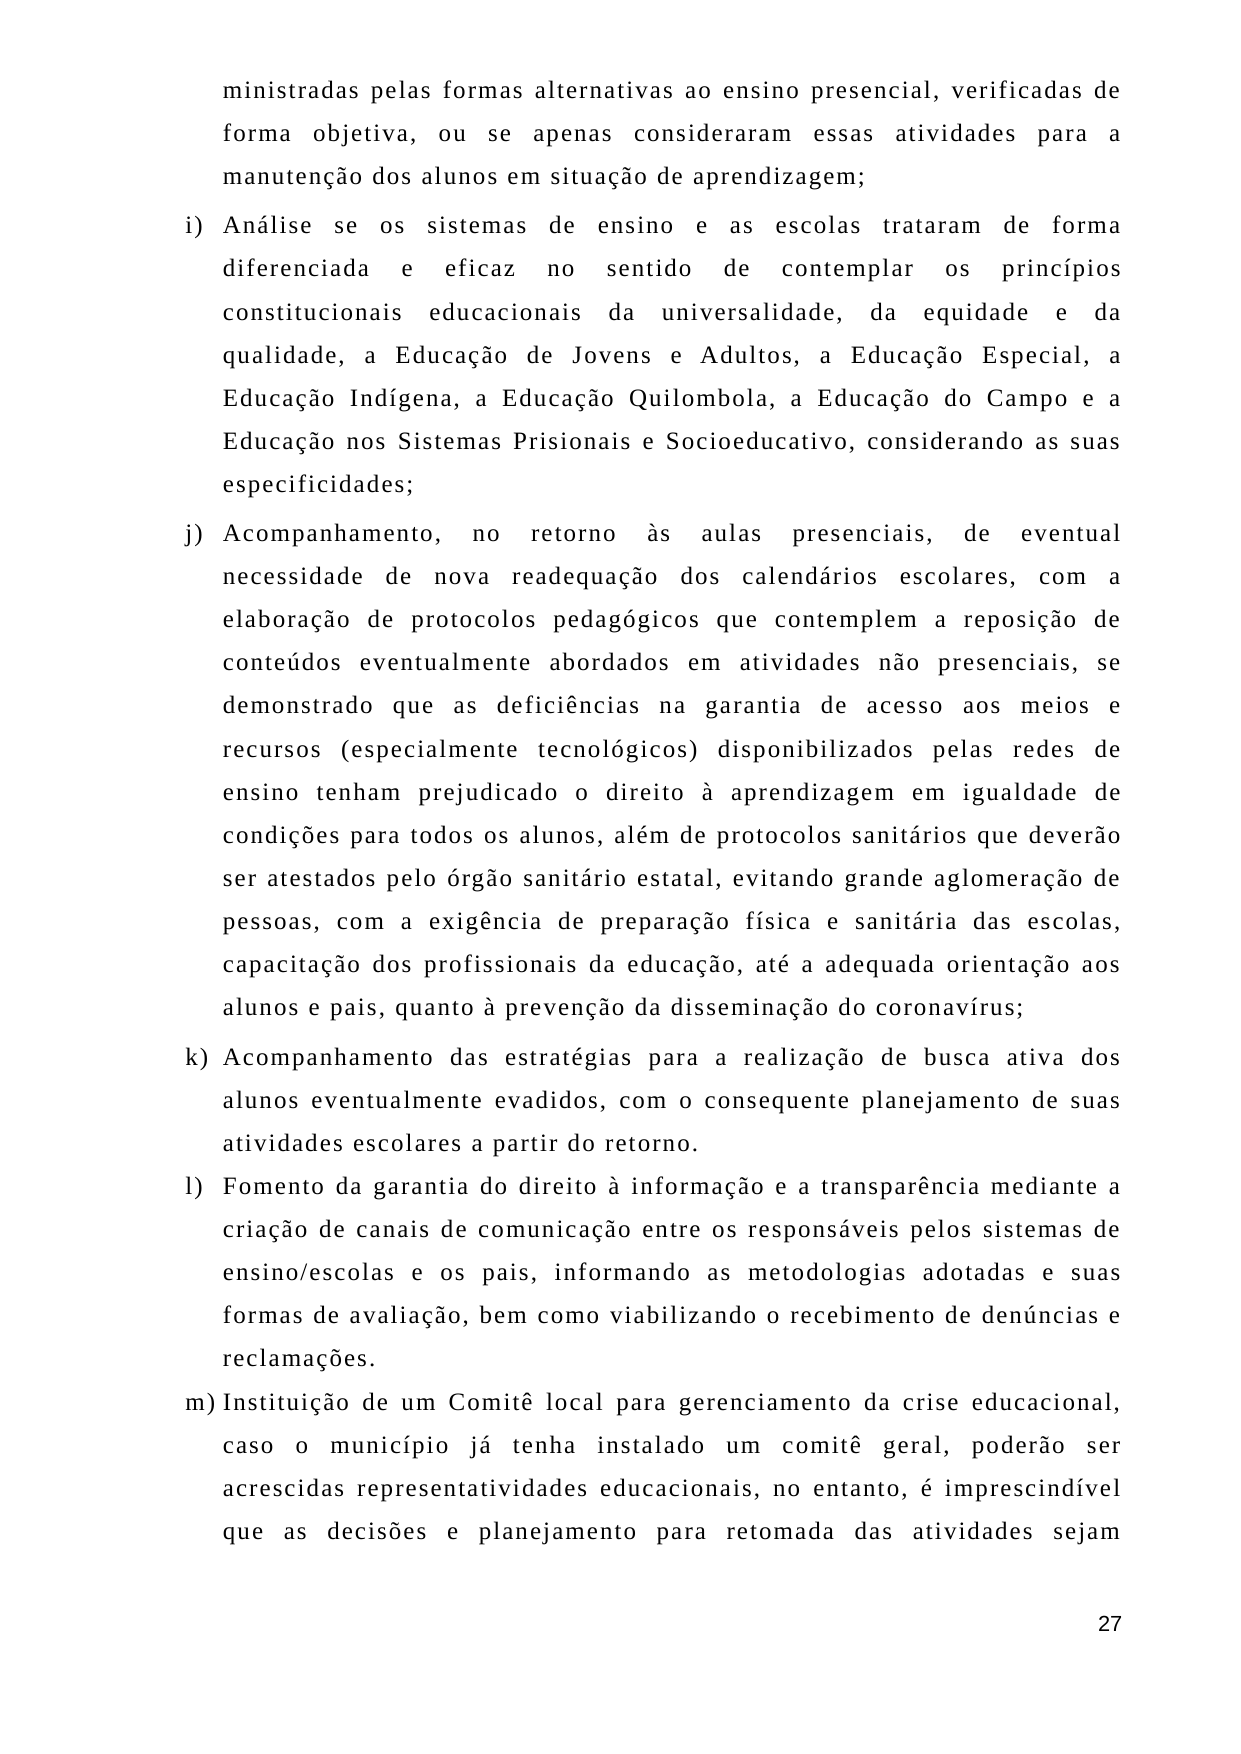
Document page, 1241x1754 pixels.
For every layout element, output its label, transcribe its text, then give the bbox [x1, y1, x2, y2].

list Fomento da garantia do direito à informação e a transparência mediante a criação de canais de comunicação entre os responsáveis pelos sistemas de ensino/escolas e os pais, informando as metodologias adotadas e suas formas de avaliação, bem como viabilizando o recebimento de denúncias e reclamações. [185, 1171, 1122, 1372]
list Instituição de um Comitê local para gerenciamento da crise educacional, caso o município já tenha instalado um comitê geral, poderão ser acrescidas representatividades educacionais, no entanto, é imprescindível que as decisões e planejamento para retomada das atividades sejam [185, 1387, 1122, 1545]
list Acompanhamento das estratégias para a realização de busca ativa dos alunos eventualmente evadidos, com o consequente planejamento de suas atividades escolares a partir do retorno. [185, 1042, 1122, 1157]
list ministradas pelas formas alternativas ao ensino presencial, verificadas de forma objetiva, ou se apenas consideraram essas atividades para a manutenção dos alunos em situação de aprendizagem; [185, 75, 1122, 190]
list Análise se os sistemas de ensino e as escolas trataram de forma diferenciada e eficaz no sentido de contemplar os princípios constitucionais educacionais da universalidade, da equidade e da qualidade, a Educação de Jovens e Adultos, a Educação Especial, a Educação Indígena, a Educação Quilombola, a Educação do Campo e a Educação nos Sistemas Prisionais e Socioeducativo, considerando as suas especificidades; [185, 210, 1122, 498]
list Acompanhamento, no retorno às aulas presenciais, de eventual necessidade de nova readequação dos calendários escolares, com a elaboração de protocolos pedagógicos que contemplem a reposição de conteúdos eventualmente abordados em atividades não presenciais, se demonstrado que as deficiências na garantia de acesso aos meios e recursos (especialmente tecnológicos) disponibilizados pelas redes de ensino tenham prejudicado o direito à aprendizagem em igualdade de condições para todos os alunos, além de protocolos sanitários que deverão ser atestados pelo órgão sanitário estatal, evitando grande aglomeração de pessoas, com a exigência de preparação física e sanitária das escolas, capacitação dos profissionais da educação, até a adequada orientação aos alunos e pais, quanto à prevenção da disseminação do coronavírus; [185, 518, 1122, 1021]
